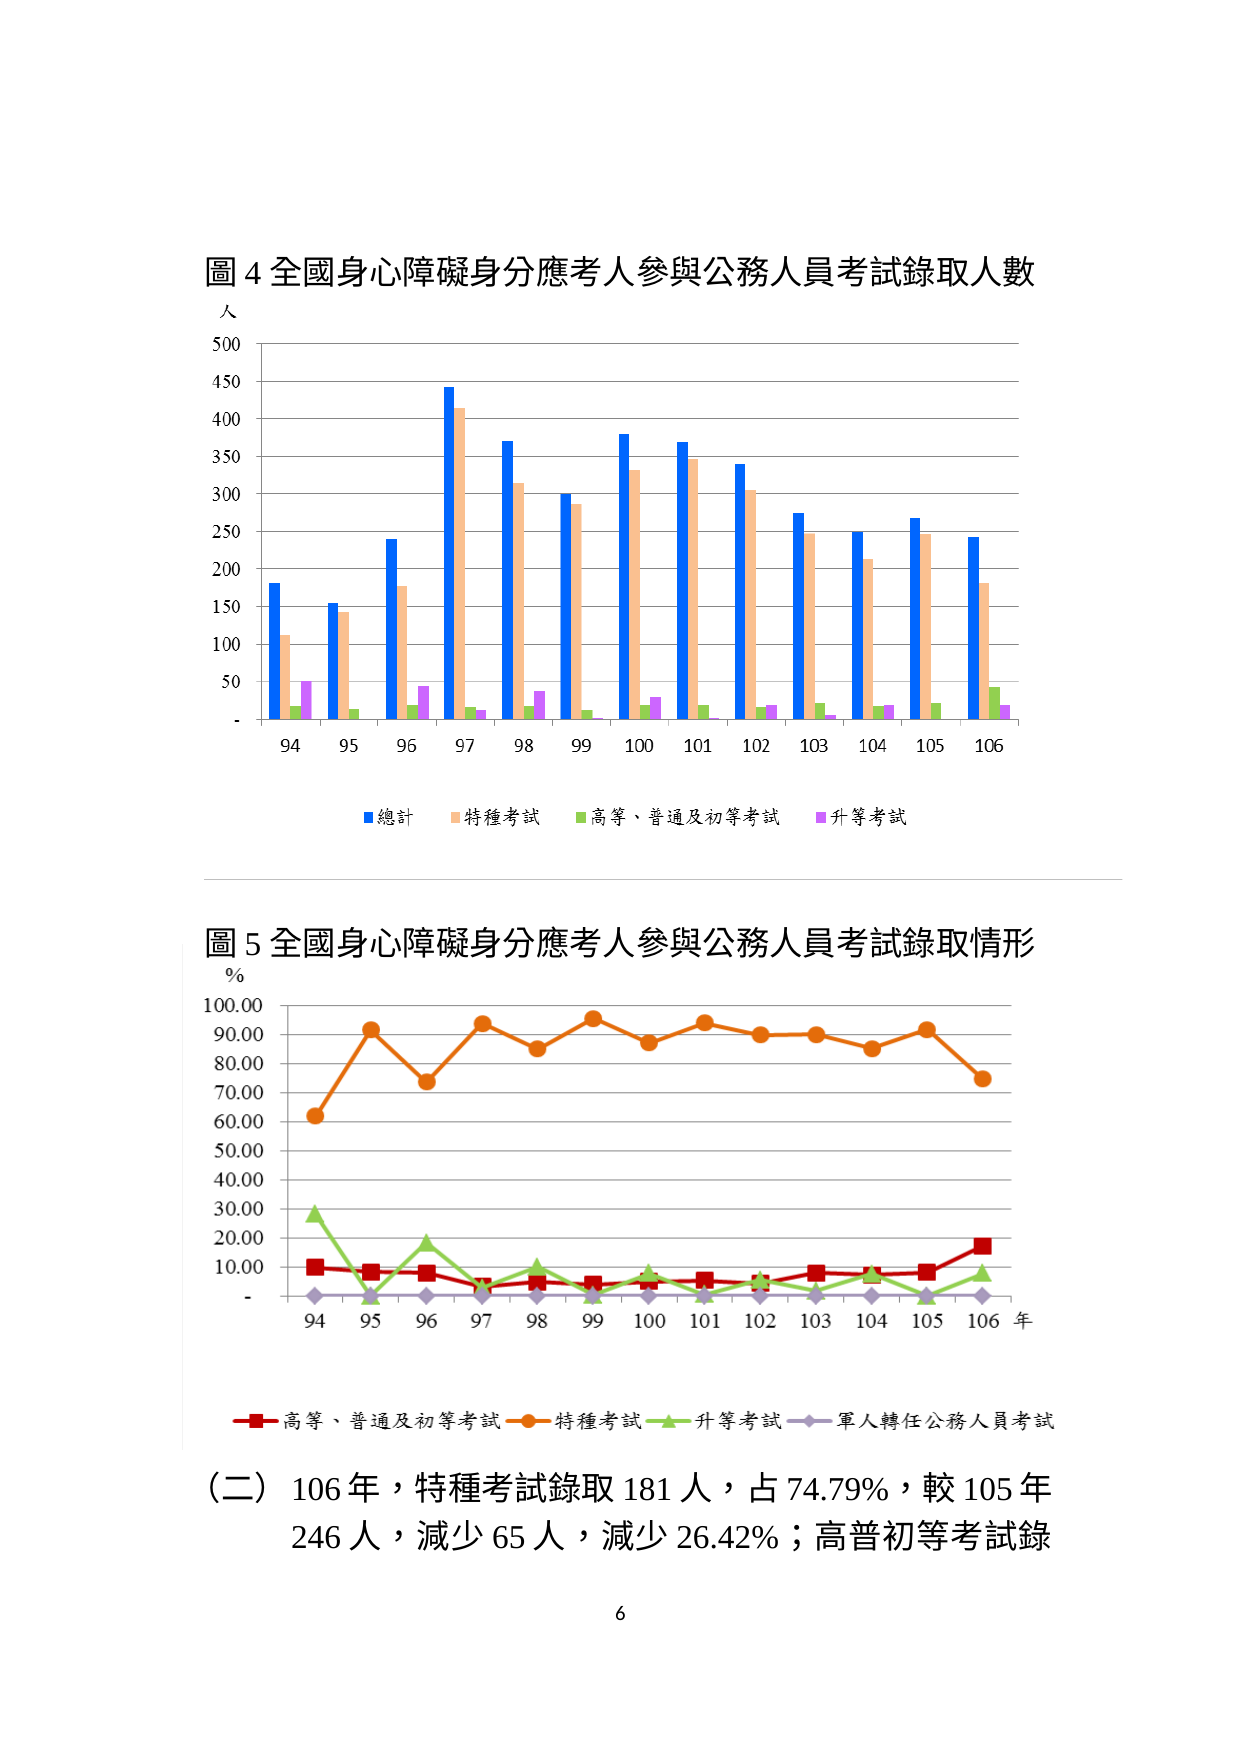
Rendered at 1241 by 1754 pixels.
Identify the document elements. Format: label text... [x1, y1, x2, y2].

picture [181, 944, 1099, 1450]
list 106年，特種考試錄取181人，占74.79%，較105年246人，減少65人，減少26.42%；高普初等考試錄 [187, 1462, 1053, 1558]
picture [203, 287, 1123, 880]
text 圖5 全國身心障礙身分應考人參與公務人員考試錄取情形 [187, 917, 1053, 964]
text 圖4 全國身心障礙身分應考人參與公務人員考試錄取人數 [187, 246, 1053, 294]
